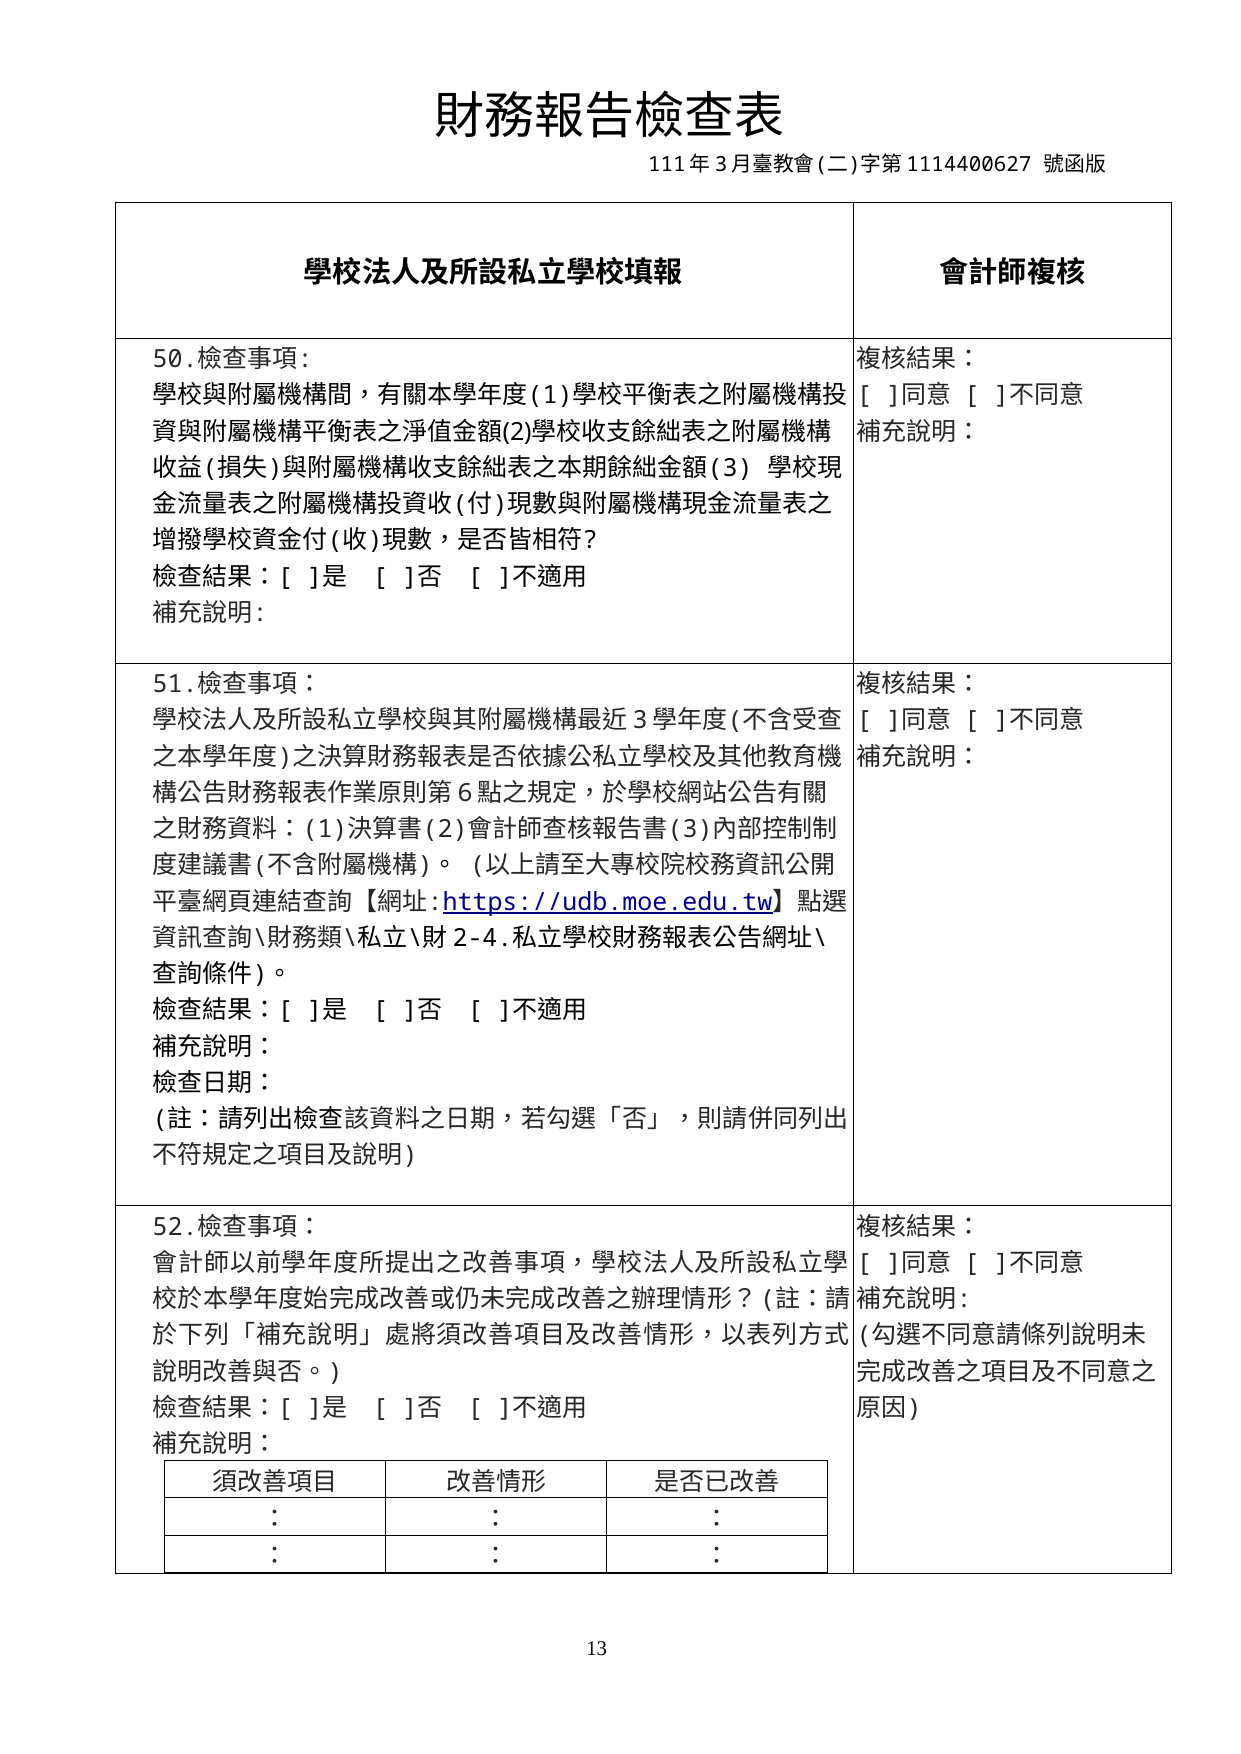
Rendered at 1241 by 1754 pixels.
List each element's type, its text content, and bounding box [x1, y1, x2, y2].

table_cell 50.檢查事項: 學校與附屬機構間，有關本學年度(1)學校平衡表之附屬機構投資與附屬機構平衡表之淨值金額(2)學校收支餘絀表之附屬機構收益(損失)與附屬機構收支餘絀表之本期餘絀金額(3) 學校現金流量表之附屬機構投資收(付)現數與附屬機構現金流量表之增撥學校資金付(收)現數，是否皆相符? 檢查結果：[ ]是 [ ]否 [ ]不適用 補充說明: [116, 339, 853, 663]
table_header 是否已改善 [607, 1461, 827, 1497]
table_cell ： [607, 1536, 827, 1572]
table_cell ： [165, 1498, 385, 1534]
table_header 改善情形 [386, 1461, 606, 1497]
table_cell 51.檢查事項： 學校法人及所設私立學校與其附屬機構最近3學年度(不含受查之本學年度)之決算財務報表是否依據公私立學校及其他教育機構公告財務報表作業原則第6點之規定，於學校網站公告有關之財務資料：(1)決算書(2)會計師查核報告書(3)內部控制制度建議書(不含附屬機構)。 (以上請至大專校院校務資訊公開平臺網頁連結查詢【網址:https://udb.moe.edu.tw】點選資訊查詢\財務類\私立\財2-4.私立學校財務報表公告網址\查詢條件)。 檢查結果：[ ]是 [ ]否 [ ]不適用 補充說明： 檢查日期： (註：請列出檢查該資料之日期，若勾選「否」，則請併同列出不符規定之項目及說明) [116, 664, 853, 1205]
table_cell ： [386, 1536, 606, 1572]
table_cell 複核結果： [ ]同意 [ ]不同意 補充說明: (勾選不同意請條列說明未完成改善之項目及不同意之原因) [854, 1206, 1171, 1573]
table_cell 複核結果： [ ]同意 [ ]不同意 補充說明： [854, 339, 1171, 663]
table_cell 複核結果： [ ]同意 [ ]不同意 補充說明： [854, 664, 1171, 1205]
table_header 會計師複核 [854, 203, 1171, 337]
table_header 須改善項目 [165, 1461, 385, 1497]
table_header 學校法人及所設私立學校填報 [116, 203, 853, 337]
table_cell ： [386, 1498, 606, 1534]
table_cell ： [165, 1536, 385, 1572]
table_cell 52.檢查事項： 會計師以前學年度所提出之改善事項，學校法人及所設私立學校於本學年度始完成改善或仍未完成改善之辦理情形？(註：請於下列「補充說明」處將須改善項目及改善情形，以表列方式說明改善與否。) 檢查結果：[ ]是 [ ]否 [ ]不適用 補充說明： [116, 1206, 853, 1573]
table_cell ： [607, 1498, 827, 1534]
